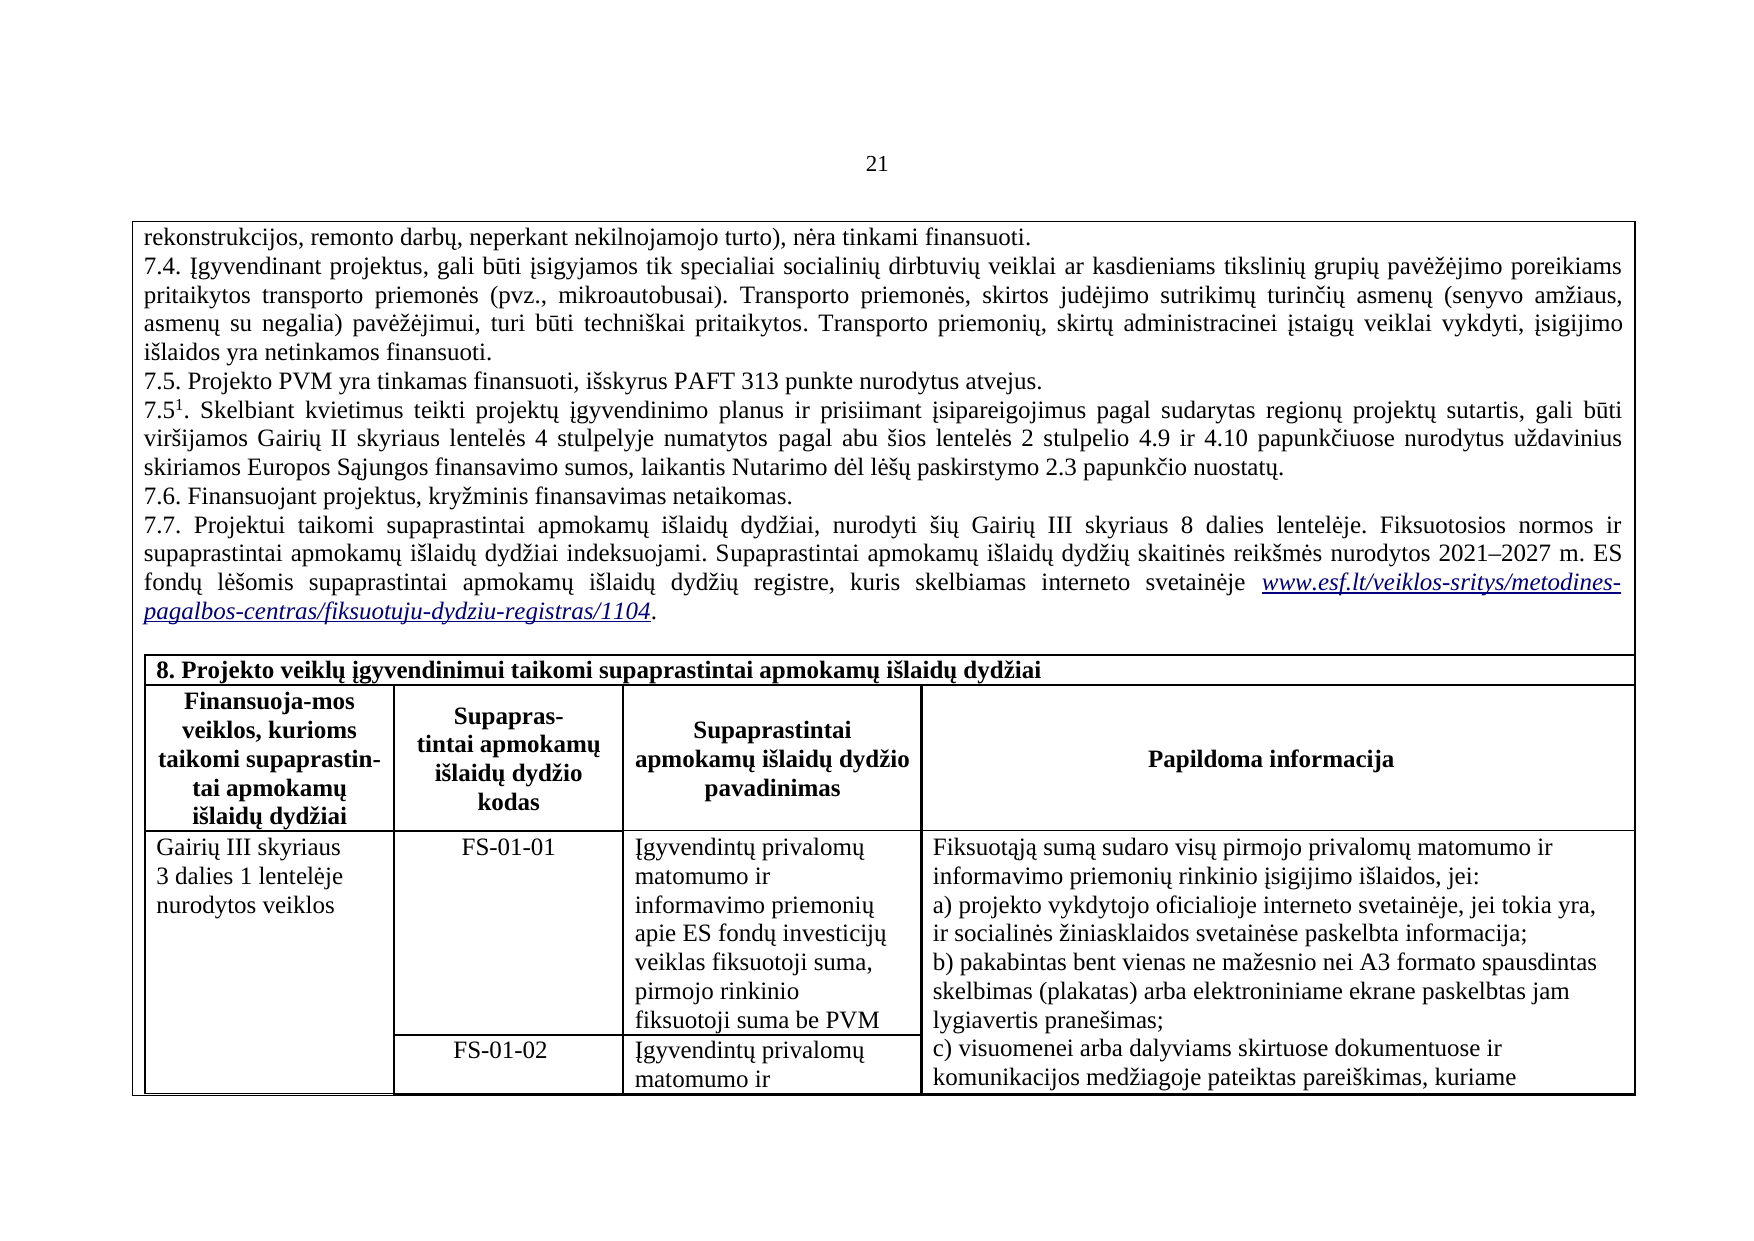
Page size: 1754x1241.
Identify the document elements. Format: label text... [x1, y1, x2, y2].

table_cell FS-01-02 [395, 1036, 622, 1093]
table_cell FS-01-01 [395, 832, 622, 1033]
table_cell Supaprastintai apmokamų išlaidų dydžio pavadinimas [624, 686, 920, 830]
table_cell Gairių III skyriaus 3 dalies 1 lentelėje nurodytos veiklos [146, 832, 393, 1093]
table_header 8. Projekto veiklų įgyvendinimui taikomi supaprastintai apmokamų išlaidų dydžiai [146, 656, 1634, 684]
table_cell Supapras- tintai apmokamų išlaidų dydžio kodas [395, 686, 622, 830]
table_cell Finansuoja-mos veiklos, kurioms taikomi supaprastin- tai apmokamų išlaidų dydžiai [146, 686, 393, 830]
table_cell Įgyvendintų privalomų matomumo ir [624, 1036, 920, 1093]
table_cell rekonstrukcijos, remonto darbų, neperkant nekilnojamojo turto), nėra tinkami finansuoti. 7.4. Įgyvendinant projektus, gali būti įsigyjamos tik specialiai socialinių dirbtuvių veiklai ar kasdieniams tikslinių grupių pavėžėjimo poreikiams pritaikytos transporto priemonės (pvz., mikroautobusai). Transporto priemonės, skirtos judėjimo sutrikimų turinčių asmenų (senyvo amžiaus, asmenų su negalia) pavėžėjimui, turi būti techniškai pritaikytos. Transporto priemonių, skirtų administracinei įstaigų veiklai vykdyti, įsigijimo išlaidos yra netinkamos finansuoti. 7.5. Projekto PVM yra tinkamas finansuoti, išskyrus PAFT 313 punkte nurodytus atvejus. 7.51. Skelbiant kvietimus teikti projektų įgyvendinimo planus ir prisiimant įsipareigojimus pagal sudarytas regionų projektų sutartis, gali būti viršijamos Gairių II skyriaus lentelės 4 stulpelyje numatytos pagal abu šios lentelės 2 stulpelio 4.9 ir 4.10 papunkčiuose nurodytus uždavinius skiriamos Europos Sąjungos finansavimo sumos, laikantis Nutarimo dėl lėšų paskirstymo 2.3 papunkčio nuostatų. 7.6. Finansuojant projektus, kryžminis finansavimas netaikomas. 7.7. Projektui taikomi supaprastintai apmokamų išlaidų dydžiai, nurodyti šių Gairių III skyriaus 8 dalies lentelėje. Fiksuotosios normos ir supaprastintai apmokamų išlaidų dydžiai indeksuojami. Supaprastintai apmokamų išlaidų dydžių skaitinės reikšmės nurodytos 2021–2027 m. ES fondų lėšomis supaprastintai apmokamų išlaidų dydžių registre, kuris skelbiamas interneto svetainėje www.esf.lt/veiklos-sritys/metodines-pagalbos-centras/fiksuotuju-dydziu-registras/1104. [133, 222, 1634, 1095]
table_cell Įgyvendintų privalomų matomumo ir informavimo priemonių apie ES fondų investicijų veiklas fiksuotoji suma, pirmojo rinkinio fiksuotoji suma be PVM [624, 831, 920, 1033]
table_cell Fiksuotąją sumą sudaro visų pirmojo privalomų matomumo ir informavimo priemonių rinkinio įsigijimo išlaidos, jei: a) projekto vykdytojo oficialioje interneto svetainėje, jei tokia yra, ir socialinės žiniasklaidos svetainėse paskelbta informacija; b) pakabintas bent vienas ne mažesnio nei A3 formato spausdintas skelbimas (plakatas) arba elektroniniame ekrane paskelbtas jam lygiavertis pranešimas; c) visuomenei arba dalyviams skirtuose dokumentuose ir komunikacijos medžiagoje pateiktas pareiškimas, kuriame [923, 831, 1634, 1093]
table_cell Papildoma informacija [923, 686, 1634, 830]
